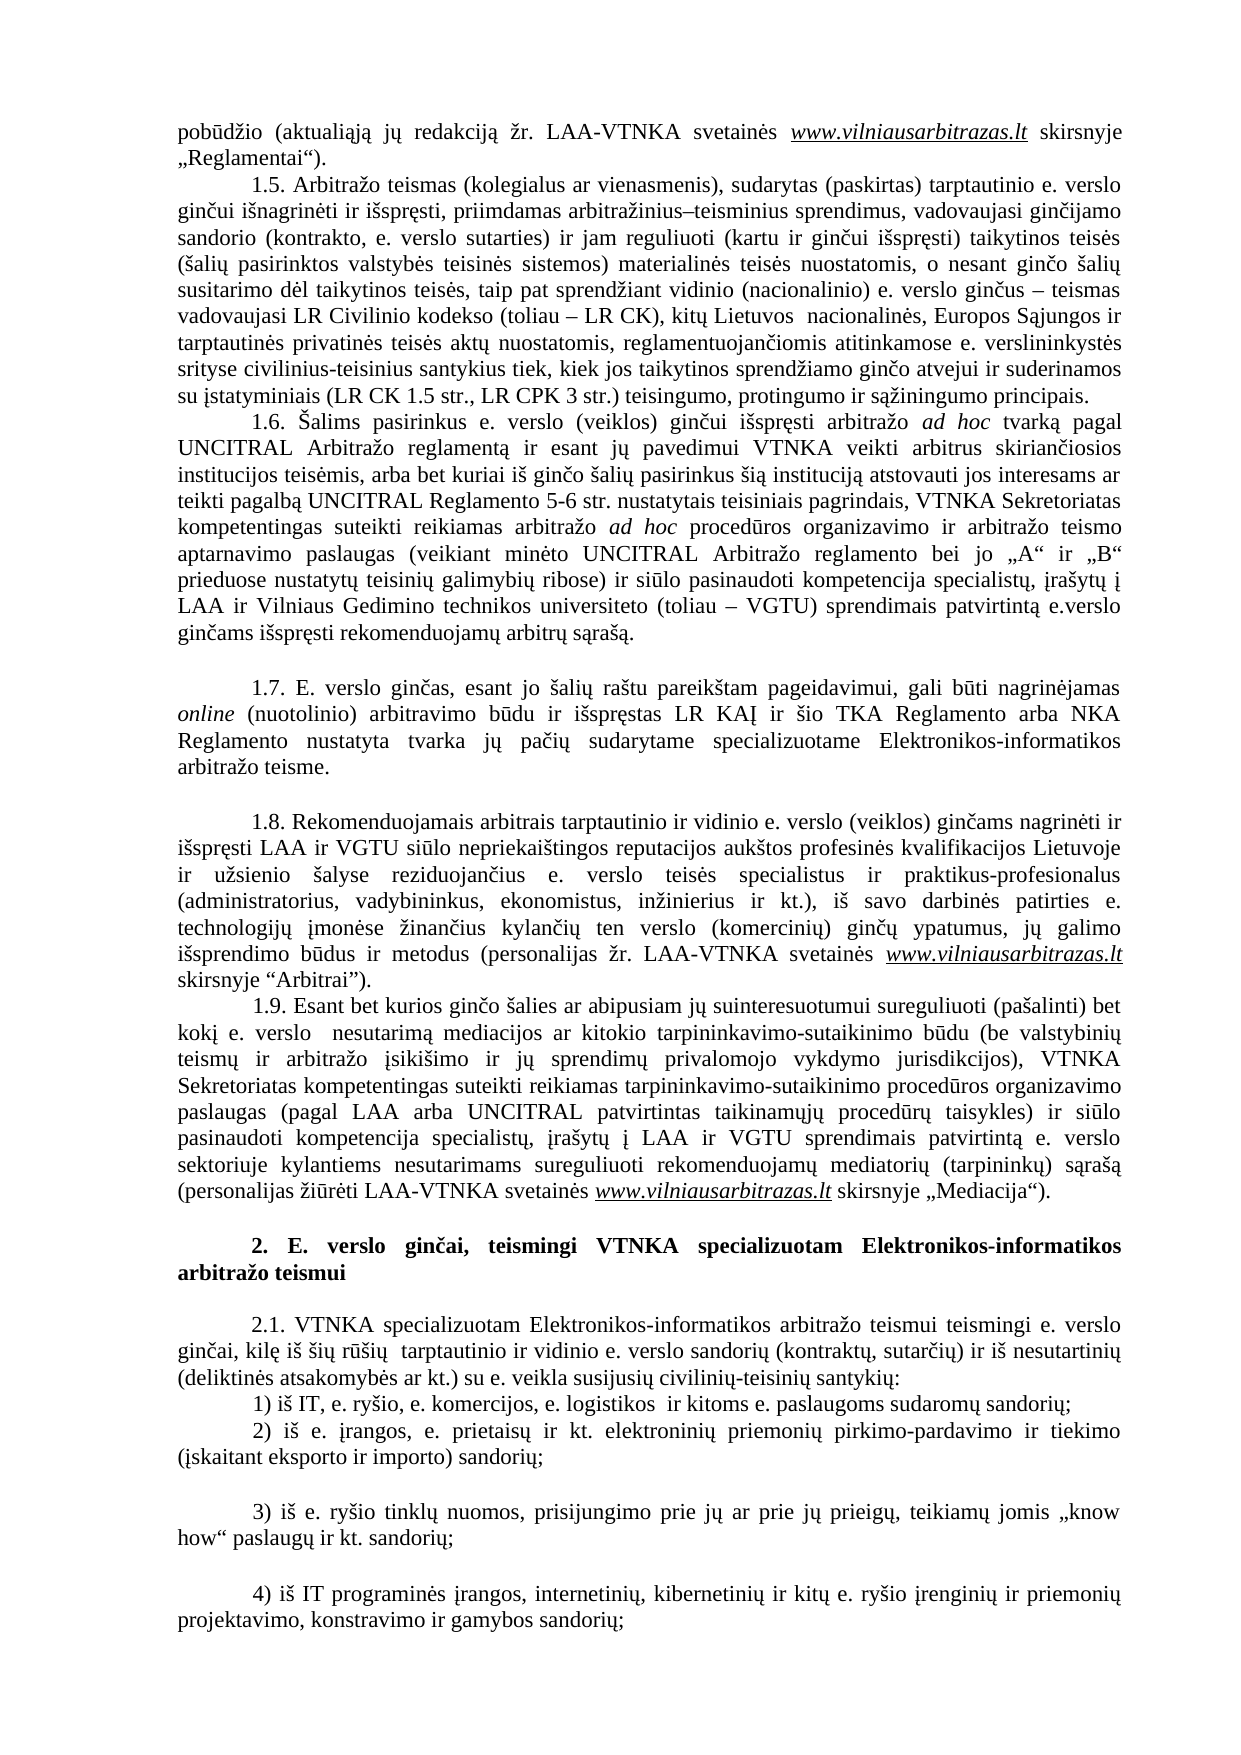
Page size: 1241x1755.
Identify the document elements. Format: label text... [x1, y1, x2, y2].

text 3) iš e. ryšio tinklų nuomos, prisijungimo prie jų ar prie jų prieigų, teikiamų jomis „know how“ paslaugų ir kt. sandorių; [177, 1498, 1122, 1551]
text 1.6. Šalims pasirinkus e. verslo (veiklos) ginčui išspręsti arbitražo ad hoc tvarką pagal UNCITRAL Arbitražo reglamentą ir esant jų pavedimui VTNKA veikti arbitrus skiriančiosios institucijos teisėmis, arba bet kuriai iš ginčo šalių pasirinkus šią instituciją atstovauti jos interesams ar teikti pagalbą UNCITRAL Reglamento 5-6 str. nustatytais teisiniais pagrindais, VTNKA Sekretoriatas kompetentingas suteikti reikiamas arbitražo ad hoc procedūros organizavimo ir arbitražo teismo aptarnavimo paslaugas (veikiant minėto UNCITRAL Arbitražo reglamento bei jo „A“ ir „B“ prieduose nustatytų teisinių galimybių ribose) ir siūlo pasinaudoti kompetencija specialistų, įrašytų į LAA ir Vilniaus Gedimino technikos universiteto (toliau – VGTU) sprendimais patvirtintą e.verslo ginčams išspręsti rekomenduojamų arbitrų sąrašą. [177, 408, 1122, 645]
text 2.1. VTNKA specializuotam Elektronikos-informatikos arbitražo teismui teismingi e. verslo ginčai, kilę iš šių rūšių tarptautinio ir vidinio e. verslo sandorių (kontraktų, sutarčių) ir iš nesutartinių (deliktinės atsakomybės ar kt.) su e. veikla susijusių civilinių-teisinių santykių: [177, 1311, 1122, 1390]
text 4) iš IT programinės įrangos, internetinių, kibernetinių ir kitų e. ryšio įrenginių ir priemonių projektavimo, konstravimo ir gamybos sandorių; [177, 1579, 1122, 1632]
text 1.5. Arbitražo teismas (kolegialus ar vienasmenis), sudarytas (paskirtas) tarptautinio e. verslo ginčui išnagrinėti ir išspręsti, priimdamas arbitražinius–teisminius sprendimus, vadovaujasi ginčijamo sandorio (kontrakto, e. verslo sutarties) ir jam reguliuoti (kartu ir ginčui išspręsti) taikytinos teisės (šalių pasirinktos valstybės teisinės sistemos) materialinės teisės nuostatomis, o nesant ginčo šalių susitarimo dėl taikytinos teisės, taip pat sprendžiant vidinio (nacionalinio) e. verslo ginčus – teismas vadovaujasi LR Civilinio kodekso (toliau – LR CK), kitų Lietuvos nacionalinės, Europos Sąjungos ir tarptautinės privatinės teisės aktų nuostatomis, reglamentuojančiomis atitinkamose e. verslininkystės srityse civilinius-teisinius santykius tiek, kiek jos taikytinos sprendžiamo ginčo atvejui ir suderinamos su įstatyminiais (LR CK 1.5 str., LR CPK 3 str.) teisingumo, protingumo ir sąžiningumo principais. [177, 171, 1122, 408]
text 1.9. Esant bet kurios ginčo šalies ar abipusiam jų suinteresuotumui sureguliuoti (pašalinti) bet kokį e. verslo nesutarimą mediacijos ar kitokio tarpininkavimo-sutaikinimo būdu (be valstybinių teismų ir arbitražo įsikišimo ir jų sprendimų privalomojo vykdymo jurisdikcijos), VTNKA Sekretoriatas kompetentingas suteikti reikiamas tarpininkavimo-sutaikinimo procedūros organizavimo paslaugas (pagal LAA arba UNCITRAL patvirtintas taikinamųjų procedūrų taisykles) ir siūlo pasinaudoti kompetencija specialistų, įrašytų į LAA ir VGTU sprendimais patvirtintą e. verslo sektoriuje kylantiems nesutarimams sureguliuoti rekomenduojamų mediatorių (tarpininkų) sąrašą (personalijas žiūrėti LAA-VTNKA svetainės www.vilniausarbitrazas.lt skirsnyje „Mediacija“). [177, 993, 1122, 1203]
text 2) iš e. įrangos, e. prietaisų ir kt. elektroninių priemonių pirkimo-pardavimo ir tiekimo (įskaitant eksporto ir importo) sandorių; [177, 1417, 1122, 1469]
text pobūdžio (aktualiąją jų redakciją žr. LAA-VTNKA svetainės www.vilniausarbitrazas.lt skirsnyje „Reglamentai“). [177, 118, 1122, 171]
text 1) iš IT, e. ryšio, e. komercijos, e. logistikos ir kitoms e. paslaugoms sudaromų sandorių; [177, 1390, 1122, 1417]
text 1.8. Rekomenduojamais arbitrais tarptautinio ir vidinio e. verslo (veiklos) ginčams nagrinėti ir išspręsti LAA ir VGTU siūlo nepriekaištingos reputacijos aukštos profesinės kvalifikacijos Lietuvoje ir užsienio šalyse reziduojančius e. verslo teisės specialistus ir praktikus-profesionalus (administratorius, vadybininkus, ekonomistus, inžinierius ir kt.), iš savo darbinės patirties e. technologijų įmonėse žinančius kylančių ten verslo (komercinių) ginčų ypatumus, jų galimo išsprendimo būdus ir metodus (personalijas žr. LAA-VTNKA svetainės www.vilniausarbitrazas.lt skirsnyje “Arbitrai”). [177, 808, 1122, 993]
text 2. E. verslo ginčai, teismingi VTNKA specializuotam Elektronikos-informatikos arbitražo teismui [177, 1232, 1122, 1285]
text 1.7. E. verslo ginčas, esant jo šalių raštu pareikštam pageidavimui, gali būti nagrinėjamas online (nuotolinio) arbitravimo būdu ir išspręstas LR KAĮ ir šio TKA Reglamento arba NKA Reglamento nustatyta tvarka jų pačių sudarytame specializuotame Elektronikos-informatikos arbitražo teisme. [177, 674, 1122, 779]
